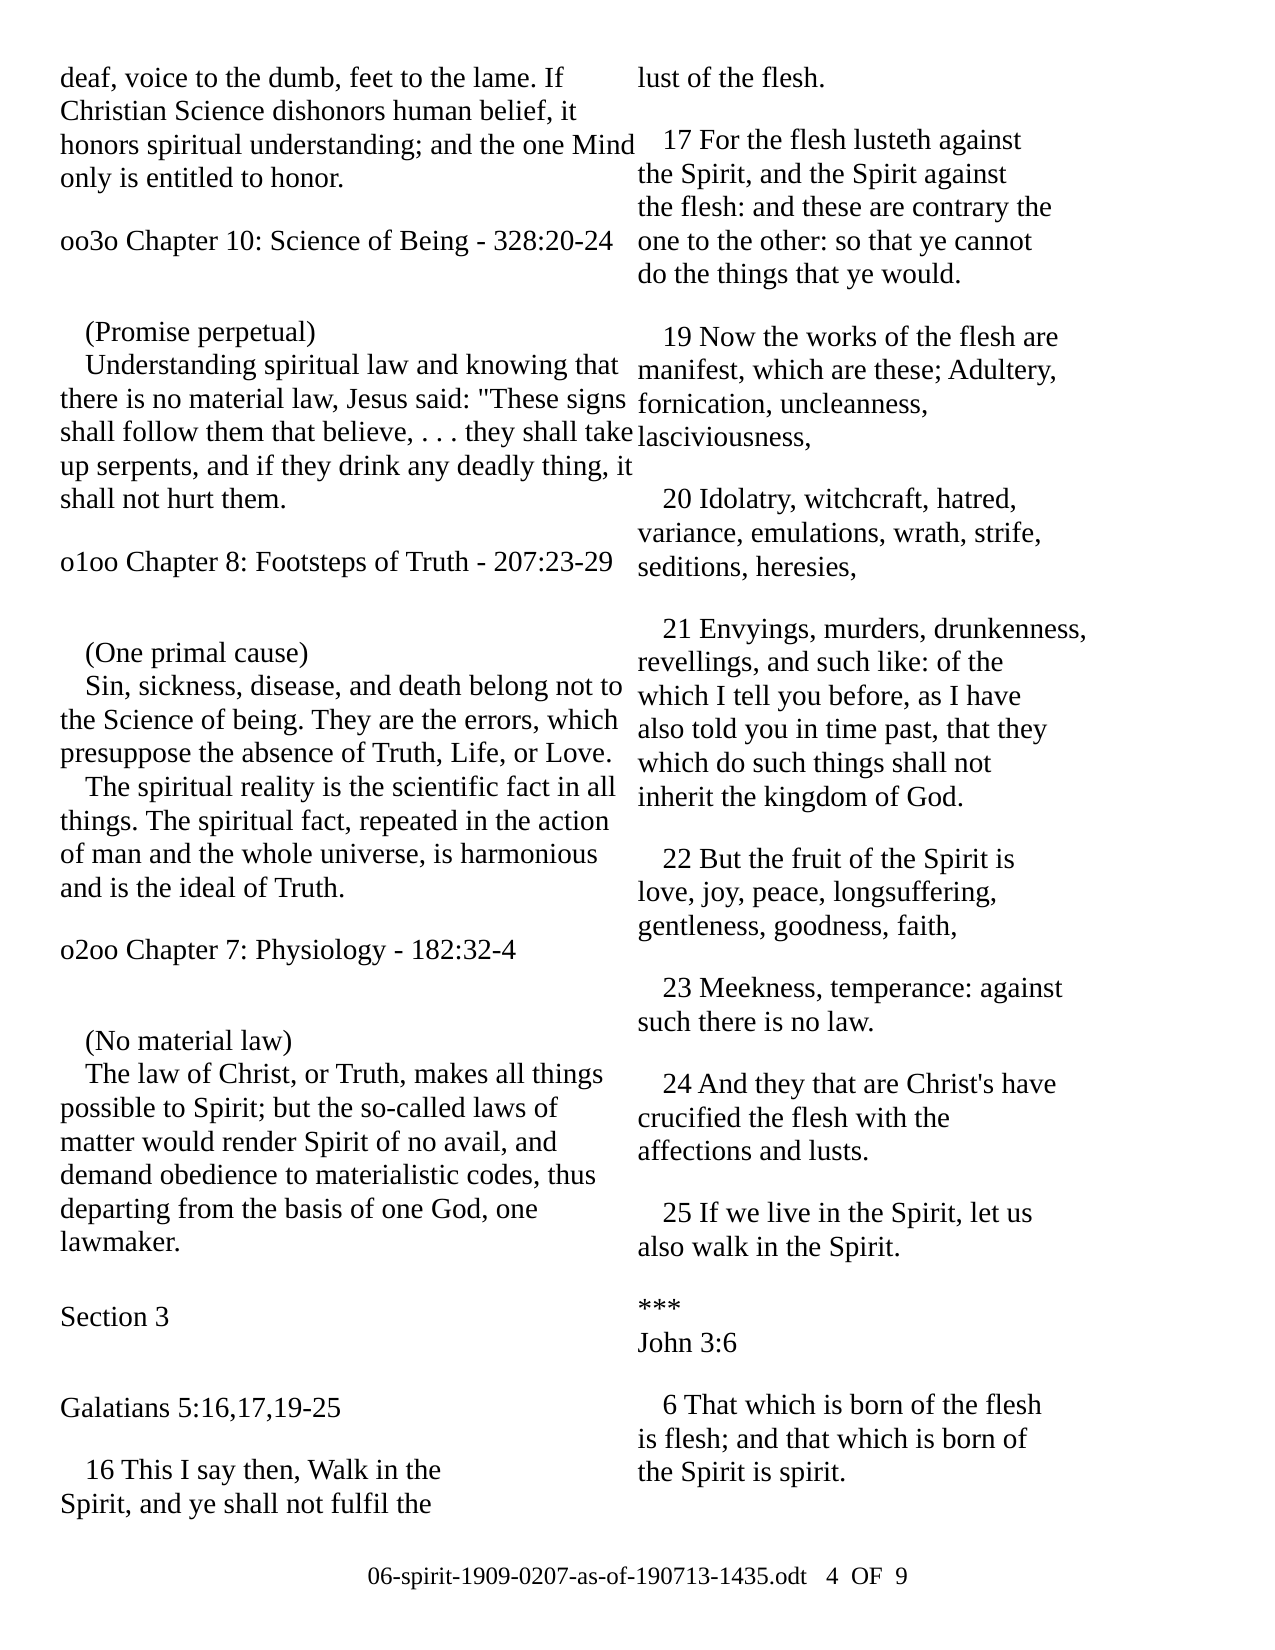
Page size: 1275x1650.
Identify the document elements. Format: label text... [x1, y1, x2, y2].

text Psalm 19:7-11 7 The law of the Lord is perfect, converting the soul: the testimony of the Lord is sure, making wise the simple. 8 The statutes of the Lord are right, rejoicing the heart: the commandment of the Lord is pure, enlightening the eyes. 9 The fear of the Lord is clean, enduring for ever: the judgments of the Lord are true and righteous altogether. 10 More to be desired are they than gold, yea, than much fine gold: sweeter also than honey and the honeycomb. 11 Moreover by them is thy servant warned: and in keeping of them there is great reward. *** Luke 16:17 17 And it is easier for heaven and earth to pass, than one tittle of the law to fail. o2oo Chapter 7: Physiology - 183:19-32 (Laws of nature spiritual) Laws of nature are laws of Spirit; but mortals commonly recognize as law that which hides the power of Spirit. Divine Mind rightly demands man's entire obedience, affection, and strength. No reservation is made for any lesser loyalty. Obedience to Truth gives man power and strength. Submission to error superinduces loss of power. (Belief and understanding) Truth casts out all evils and materialistic methods with the actual spiritual law, - the law which gives sight to the blind, hearing to the deaf, voice to the dumb, feet to the lame. If Christian Science dishonors human belief, it honors spiritual understanding; and the one Mind only is entitled to honor. oo3o Chapter 10: Science of Being - 328:20-24 (Promise perpetual) Understanding spiritual law and knowing that there is no material law, Jesus said: "These signs shall follow them that believe, . . . they shall take up serpents, and if they drink any deadly thing, it shall not hurt them. o1oo Chapter 8: Footsteps of Truth - 207:23-29 (One primal cause) Sin, sickness, disease, and death belong not to the Science of being. They are the errors, which presuppose the absence of Truth, Life, or Love. The spiritual reality is the scientific fact in all things. The spiritual fact, repeated in the action of man and the whole universe, is harmonious and is the ideal of Truth. o2oo Chapter 7: Physiology - 182:32-4 (No material law) The law of Christ, or Truth, makes all things possible to Spirit; but the so-called laws of matter would render Spirit of no avail, and demand obedience to materialistic codes, thus departing from the basis of one God, one lawmaker. [60, 60, 637, 1258]
text Galatians 5:16,17,19-25 16 This I say then, Walk in the Spirit, and ye shall not fulfil the lust of the flesh. 17 For the flesh lusteth against the Spirit, and the Spirit against the flesh: and these are contrary the one to the other: so that ye cannot do the things that ye would. 19 Now the works of the flesh are manifest, which are these; Adultery, fornication, uncleanness, lasciviousness, 20 Idolatry, witchcraft, hatred, variance, emulations, wrath, strife, seditions, heresies, 21 Envyings, murders, drunkenness, revellings, and such like: of the which I tell you before, as I have also told you in time past, that they which do such things shall not inherit the kingdom of God. 22 But the fruit of the Spirit is love, joy, peace, longsuffering, gentleness, goodness, faith, 23 Meekness, temperance: against such there is no law. 24 And they that are Christ's have crucified the flesh with the affections and lusts. 25 If we live in the Spirit, let us also walk in the Spirit. *** John 3:6 6 That which is born of the flesh is flesh; and that which is born of the Spirit is spirit. oo3o Chapter 10: Science of Being - 319:13 (Unscientific introspection) Throughout the infinite cycles of eternal existence, Spirit and matter neither concur in man nor in the universe. oo3o Chapter 10: Science of Being - 317:24 (Material skepticism) To the materialistic Thomas, looking for the ideal Saviour in matter instead of in Spirit and to the testimony of the material senses and the body, more than to Soul, for an earnest of immortality, - to him Jesus furnished the proof that he was unchanged by the crucifixion. To this dull and doubting disciple Jesus remained a fleshly reality, so long as the Master remained an inhabitant of the earth. Nothing but a display of matter could make existence real to Thomas. For him to believe in matter was no task, but for him to conceive of the substantiality of Spirit - to know that nothing can efface Mind and immortality, in which Spirit reigns - was more difficult. oo3o Chapter 10: Science of Being - 284:15-20 (Material recognition impossible) Can Deity be known through the material senses? Can the material senses, which receive no direct evidence of Spirit, give correct testimony as to spiritual life, truth, and love? The answer to all these questions must forever be in the negative. ooo2 Chapter 15: Genesis - 543:8 (Dwelling in dreamland) In divine Science, the material man is shut out from the presence of God. The five corporeal senses cannot take cognizance of Spirit. They cannot come into His presence, and must dwell in dream-land, until mortals arrive at the understanding that material life, with all its sin, sickness, and death, is an illusion, against which divine Science is engaged in a warfare of extermination. The great verities of existence are never excluded by falsity. [60, 60, 1215, 1519]
text Section 3 [60, 1299, 637, 1333]
